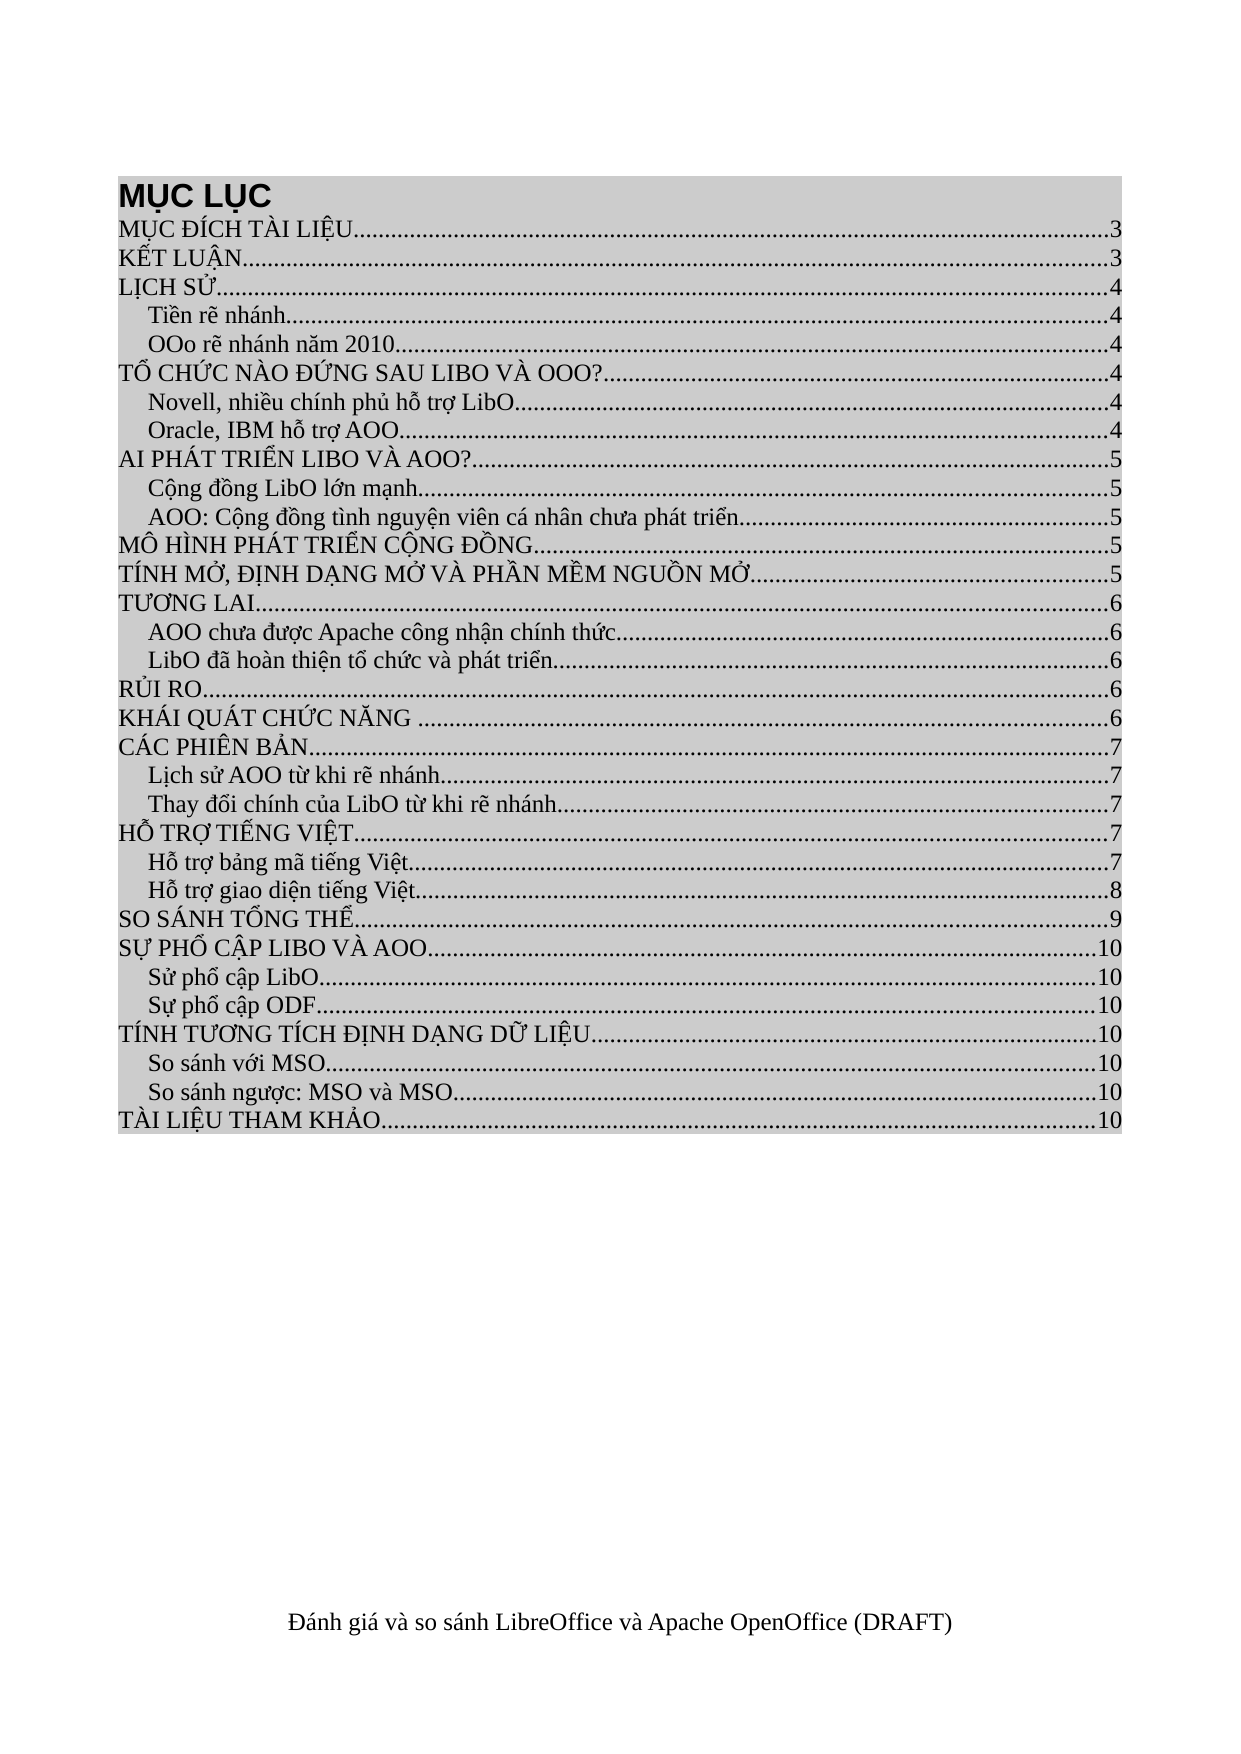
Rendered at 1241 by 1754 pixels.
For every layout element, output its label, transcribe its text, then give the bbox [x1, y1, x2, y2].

text So sánh với MSO 10 [148, 1048, 1122, 1077]
text LỊCH SỬ 4 [118, 272, 1122, 300]
text LibO đã hoàn thiện tổ chức và phát triển 6 [148, 645, 1122, 674]
text AI PHÁT TRIỂN LIBO VÀ AOO? 5 [118, 444, 1122, 473]
text TÀI LIỆU THAM KHẢO 10 [118, 1105, 1122, 1134]
text SỰ PHỔ CẬP LIBO VÀ AOO 10 [118, 933, 1122, 962]
text Lịch sử AOO từ khi rẽ nhánh 7 [148, 760, 1122, 789]
text Oracle, IBM hỗ trợ AOO 4 [148, 415, 1122, 444]
text Sự phổ cập ODF 10 [148, 990, 1122, 1019]
text OOo rẽ nhánh năm 2010 4 [148, 329, 1122, 358]
text AOO chưa được Apache công nhận chính thức 6 [148, 617, 1122, 645]
text RỦI RO 6 [118, 674, 1122, 703]
text MÔ HÌNH PHÁT TRIỂN CỘNG ĐỒNG 5 [118, 530, 1122, 559]
text So sánh ngược: MSO và MSO 10 [148, 1077, 1122, 1105]
text SO SÁNH TỔNG THỂ 9 [118, 904, 1122, 933]
text TƯƠNG LAI 6 [118, 588, 1122, 617]
text Cộng đồng LibO lớn mạnh 5 [148, 473, 1122, 502]
text TÍNH MỞ, ĐỊNH DẠNG MỞ VÀ PHẦN MỀM NGUỒN MỞ 5 [118, 559, 1122, 588]
text Hỗ trợ giao diện tiếng Việt 8 [148, 875, 1122, 904]
text Hỗ trợ bảng mã tiếng Việt 7 [148, 847, 1122, 875]
text HỖ TRỢ TIẾNG VIỆT 7 [118, 818, 1122, 847]
text AOO: Cộng đồng tình nguyện viên cá nhân chưa phát triển 5 [148, 502, 1122, 530]
text KẾT LUẬN 3 [118, 243, 1122, 272]
text TÍNH TƯƠNG TÍCH ĐỊNH DẠNG DỮ LIỆU 10 [118, 1019, 1122, 1048]
text TỔ CHỨC NÀO ĐỨNG SAU LIBO VÀ OOO? 4 [118, 358, 1122, 387]
text Tiền rẽ nhánh 4 [148, 300, 1122, 329]
text CÁC PHIÊN BẢN 7 [118, 732, 1122, 760]
subtitle MỤC LỤC [118, 176, 1122, 214]
text KHÁI QUÁT CHỨC NĂNG 6 [118, 703, 1122, 732]
text Sử phổ cập LibO 10 [148, 962, 1122, 990]
text Thay đổi chính của LibO từ khi rẽ nhánh 7 [148, 789, 1122, 818]
text MỤC ĐÍCH TÀI LIỆU 3 [118, 214, 1122, 243]
text Novell, nhiều chính phủ hỗ trợ LibO 4 [148, 387, 1122, 415]
